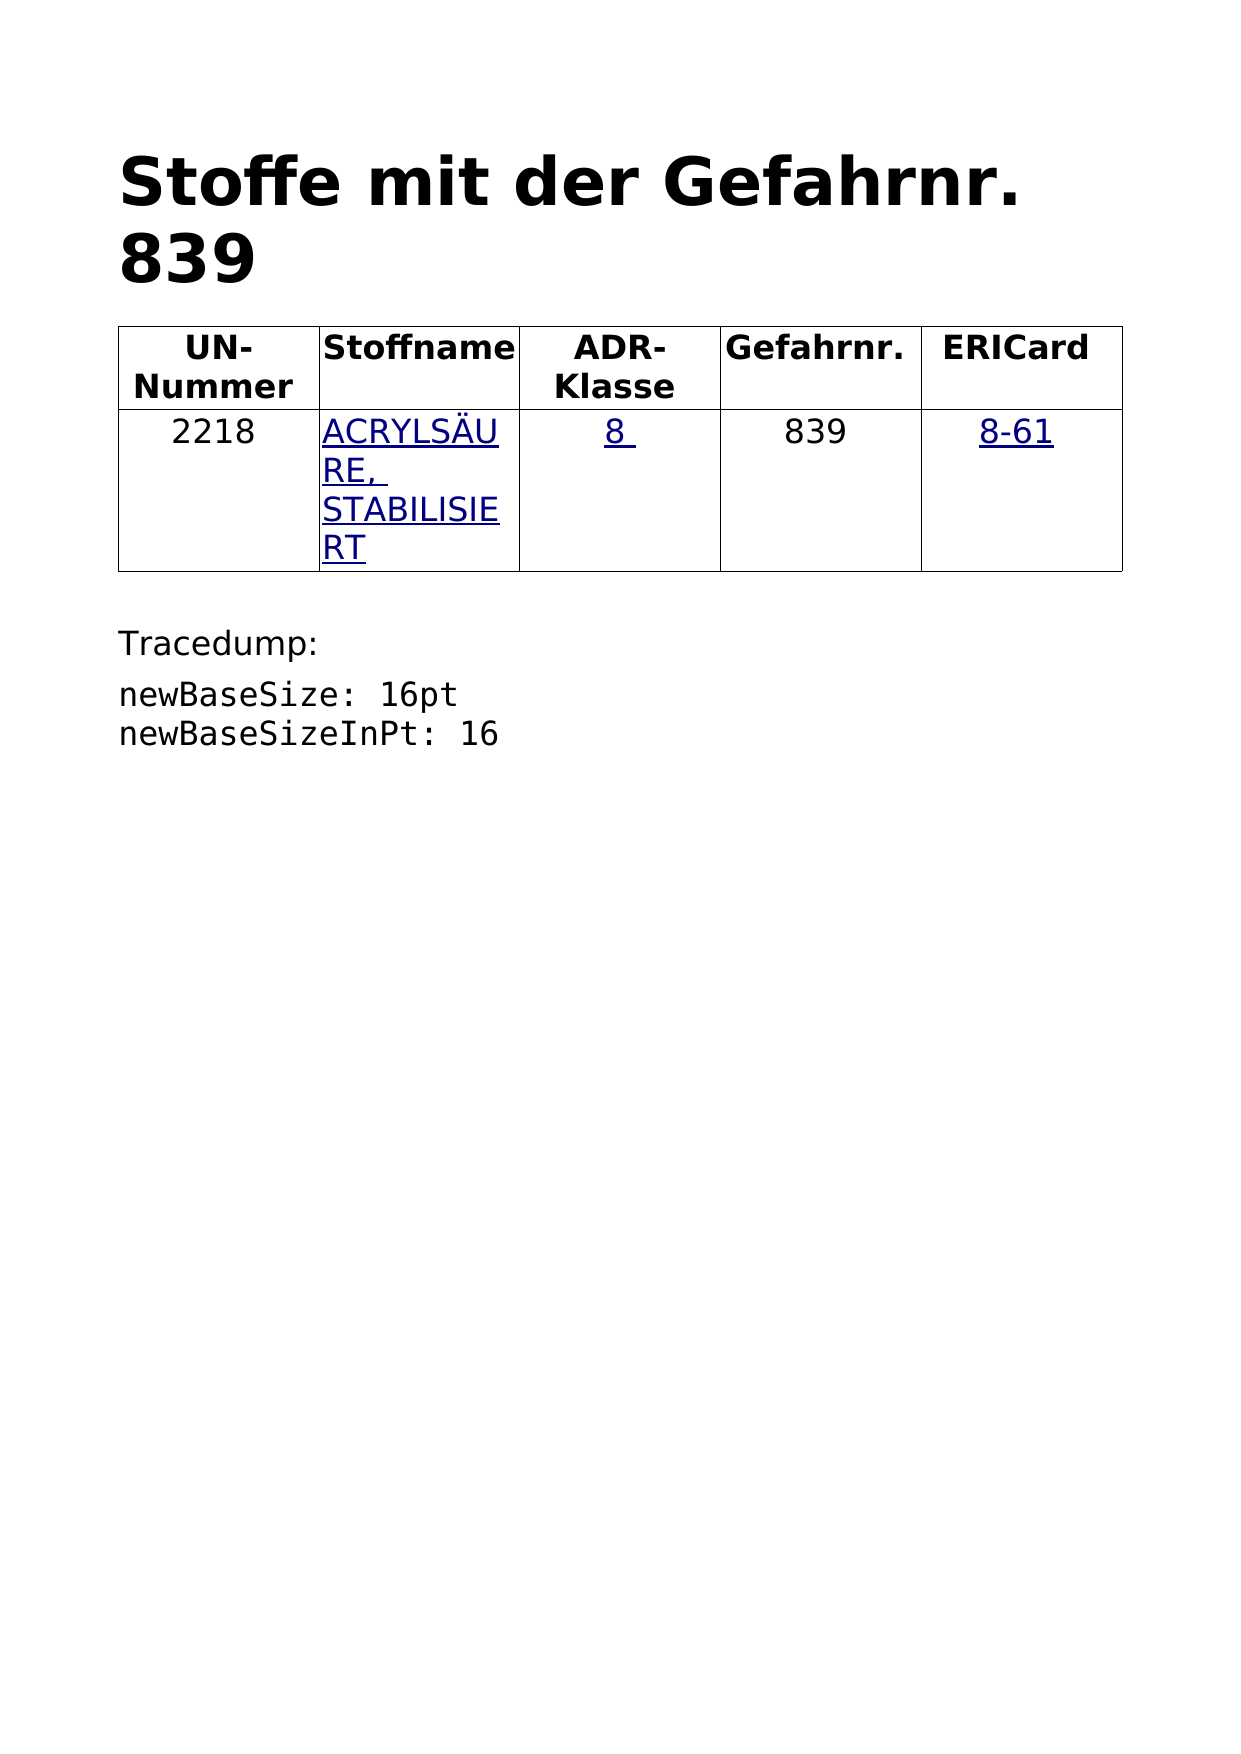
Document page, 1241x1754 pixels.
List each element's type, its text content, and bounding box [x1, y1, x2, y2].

subtitle Stoffe mit der Gefahrnr. 839 [118, 143, 1122, 298]
table_header Stoffname [320, 327, 519, 409]
table_cell 8-61 [922, 410, 1122, 571]
table_header UN-Nummer [119, 327, 319, 409]
table_header ERICard [922, 327, 1122, 409]
table_header Gefahrnr. [721, 327, 921, 409]
text newBaseSize: 16pt newBaseSizeInPt: 16 [118, 676, 1122, 753]
table_cell 2218 [119, 410, 319, 571]
text Tracedump: [118, 586, 1122, 663]
table_cell 839 [721, 410, 921, 571]
table_header ADR-Klasse [520, 327, 720, 409]
table_cell 8 [520, 410, 720, 571]
table_cell ACRYLSÄURE, STABILISIERT [320, 410, 519, 571]
